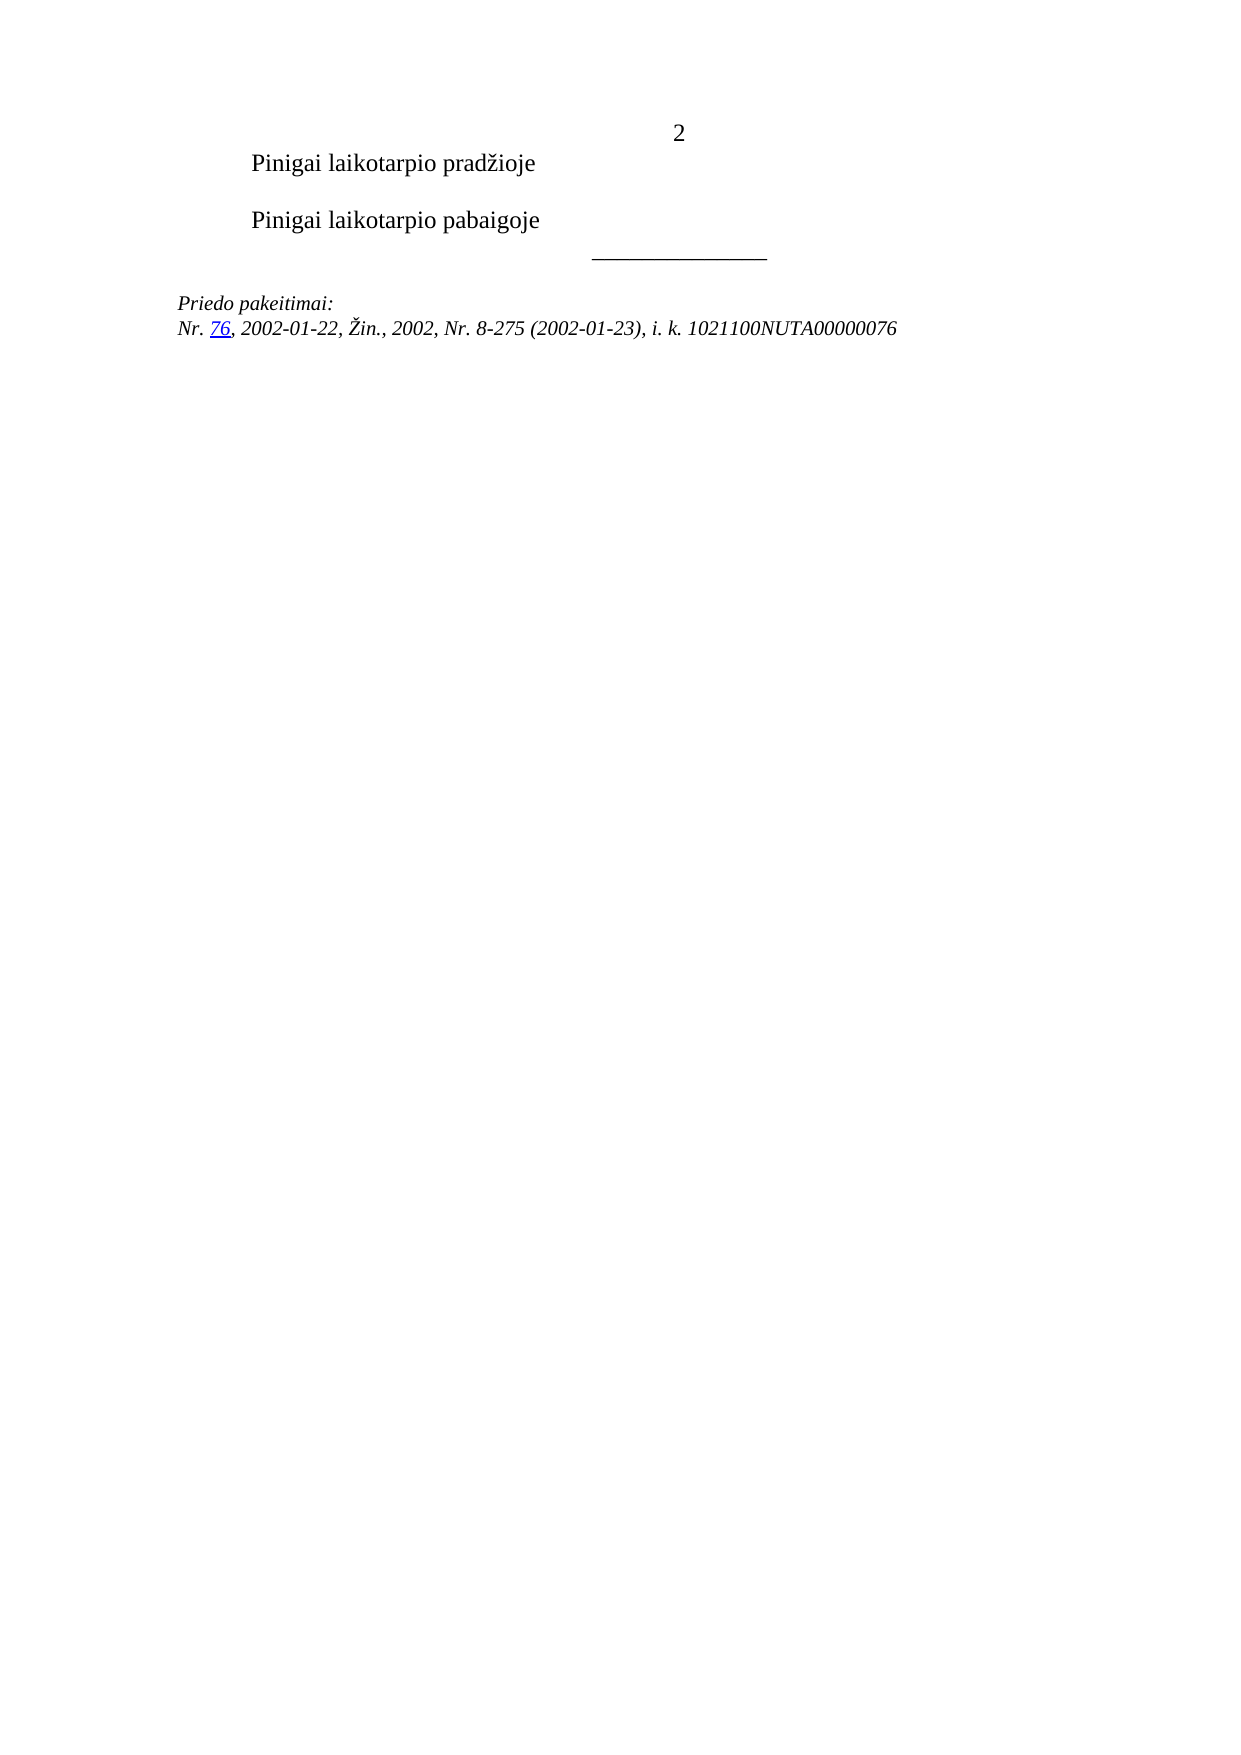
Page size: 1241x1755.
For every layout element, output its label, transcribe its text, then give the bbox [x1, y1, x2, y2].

text ______________ [177, 234, 1181, 263]
text Priedo pakeitimai: [177, 291, 1181, 315]
text Pinigai laikotarpio pradžioje [177, 148, 1181, 176]
text Pinigai laikotarpio pabaigoje [177, 205, 1181, 234]
text Nr. 76, 2002-01-22, Žin., 2002, Nr. 8-275 (2002-01-23), i. k. 1021100NUTA00000076 [177, 315, 1181, 339]
